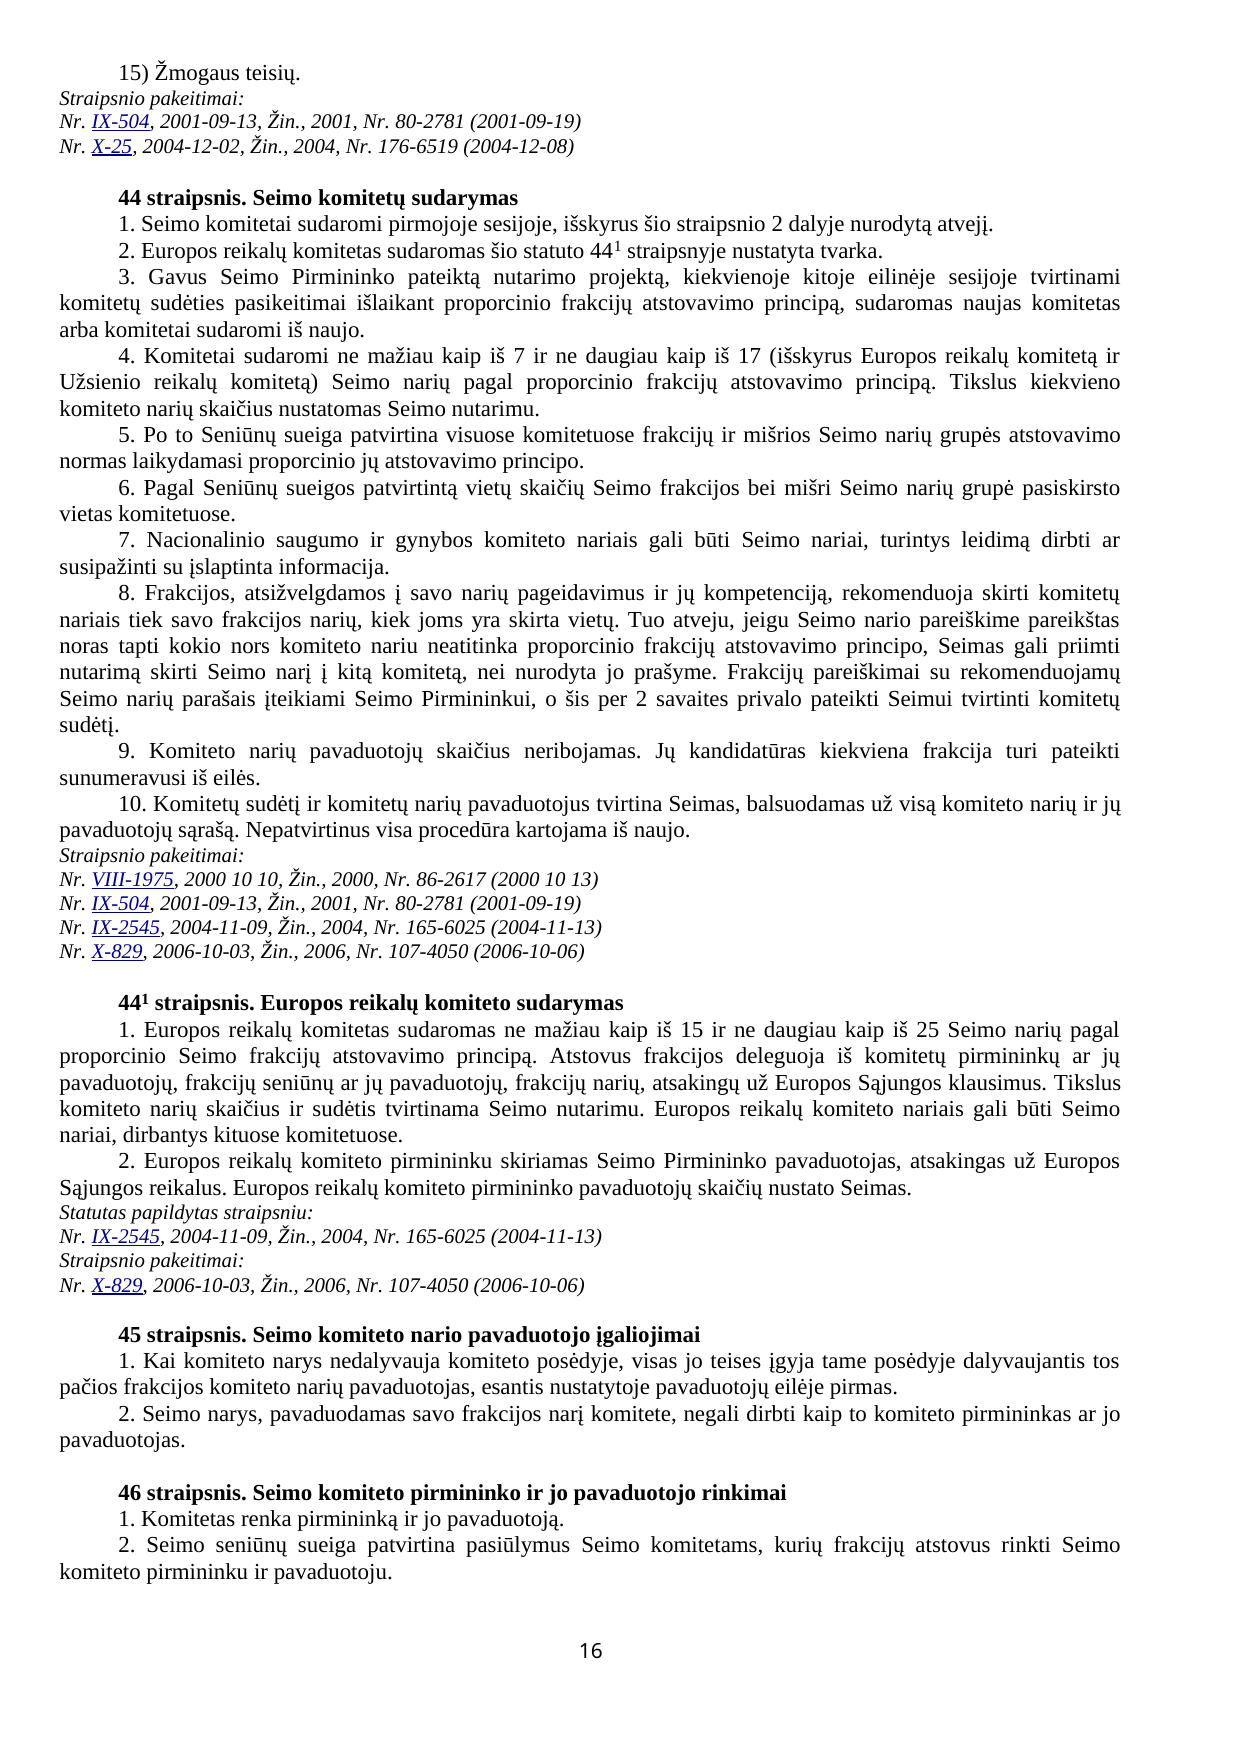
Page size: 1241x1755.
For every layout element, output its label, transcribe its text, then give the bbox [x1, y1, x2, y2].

text 441 straipsnis. Europos reikalų komiteto sudarymas [59, 989, 1122, 1016]
text 15) Žmogaus teisių. [59, 59, 1122, 85]
text 5. Po to Seniūnų sueiga patvirtina visuose komitetuose frakcijų ir mišrios Seimo narių grupės atstovavimo normas laikydamasi proporcinio jų atstovavimo principo. [59, 421, 1122, 474]
text 2. Seimo seniūnų sueiga patvirtina pasiūlymus Seimo komitetams, kurių frakcijų atstovus rinkti Seimo komiteto pirmininku ir pavaduotoju. [59, 1531, 1122, 1584]
text 2. Europos reikalų komiteto pirmininku skiriamas Seimo Pirmininko pavaduotojas, atsakingas už Europos Sąjungos reikalus. Europos reikalų komiteto pirmininko pavaduotojų skaičių nustato Seimas. [59, 1148, 1122, 1200]
text 44 straipsnis. Seimo komitetų sudarymas [59, 184, 1122, 210]
text 6. Pagal Seniūnų sueigos patvirtintą vietų skaičių Seimo frakcijos bei mišri Seimo narių grupė pasiskirsto vietas komitetuose. [59, 474, 1122, 527]
text Nr. IX-2545, 2004-11-09, Žin., 2004, Nr. 165-6025 (2004-11-13) [59, 915, 1122, 939]
text 10. Komitetų sudėtį ir komitetų narių pavaduotojus tvirtina Seimas, balsuodamas už visą komiteto narių ir jų pavaduotojų sąrašą. Nepatvirtinus visa procedūra kartojama iš naujo. [59, 790, 1122, 843]
text Straipsnio pakeitimai: [59, 85, 1122, 109]
text 1. Kai komiteto narys nedalyvauja komiteto posėdyje, visas jo teises įgyja tame posėdyje dalyvaujantis tos pačios frakcijos komiteto narių pavaduotojas, esantis nustatytoje pavaduotojų eilėje pirmas. [59, 1347, 1122, 1400]
text Nr. IX-504, 2001-09-13, Žin., 2001, Nr. 80-2781 (2001-09-19) [59, 109, 1122, 133]
text Nr. IX-504, 2001-09-13, Žin., 2001, Nr. 80-2781 (2001-09-19) [59, 891, 1122, 915]
text 8. Frakcijos, atsižvelgdamos į savo narių pageidavimus ir jų kompetenciją, rekomenduoja skirti komitetų nariais tiek savo frakcijos narių, kiek joms yra skirta vietų. Tuo atveju, jeigu Seimo nario pareiškime pareikštas noras tapti kokio nors komiteto nariu neatitinka proporcinio frakcijų atstovavimo principo, Seimas gali priimti nutarimą skirti Seimo narį į kitą komitetą, nei nurodyta jo prašyme. Frakcijų pareiškimai su rekomenduojamų Seimo narių parašais įteikiami Seimo Pirmininkui, o šis per 2 savaites privalo pateikti Seimui tvirtinti komitetų sudėtį. [59, 579, 1122, 737]
text 4. Komitetai sudaromi ne mažiau kaip iš 7 ir ne daugiau kaip iš 17 (išskyrus Europos reikalų komitetą ir Užsienio reikalų komitetą) Seimo narių pagal proporcinio frakcijų atstovavimo principą. Tikslus kiekvieno komiteto narių skaičius nustatomas Seimo nutarimu. [59, 342, 1122, 421]
text 1. Europos reikalų komitetas sudaromas ne mažiau kaip iš 15 ir ne daugiau kaip iš 25 Seimo narių pagal proporcinio Seimo frakcijų atstovavimo principą. Atstovus frakcijos deleguoja iš komitetų pirmininkų ar jų pavaduotojų, frakcijų seniūnų ar jų pavaduotojų, frakcijų narių, atsakingų už Europos Sąjungos klausimus. Tikslus komiteto narių skaičius ir sudėtis tvirtinama Seimo nutarimu. Europos reikalų komiteto nariais gali būti Seimo nariai, dirbantys kituose komitetuose. [59, 1016, 1122, 1148]
text 46 straipsnis. Seimo komiteto pirmininko ir jo pavaduotojo rinkimai [59, 1479, 1122, 1505]
text Nr. X-829, 2006-10-03, Žin., 2006, Nr. 107-4050 (2006-10-06) [59, 1272, 1122, 1297]
text Straipsnio pakeitimai: [59, 1248, 1122, 1272]
text 1. Komitetas renka pirmininką ir jo pavaduotoją. [59, 1505, 1122, 1531]
text 7. Nacionalinio saugumo ir gynybos komiteto nariais gali būti Seimo nariai, turintys leidimą dirbti ar susipažinti su įslaptinta informacija. [59, 527, 1122, 579]
text Straipsnio pakeitimai: [59, 843, 1122, 867]
text 9. Komiteto narių pavaduotojų skaičius neribojamas. Jų kandidatūras kiekviena frakcija turi pateikti sunumeravusi iš eilės. [59, 737, 1122, 790]
text Nr. X-829, 2006-10-03, Žin., 2006, Nr. 107-4050 (2006-10-06) [59, 939, 1122, 963]
text Statutas papildytas straipsniu: [59, 1200, 1122, 1224]
text Nr. X-25, 2004-12-02, Žin., 2004, Nr. 176-6519 (2004-12-08) [59, 133, 1122, 158]
text 2. Europos reikalų komitetas sudaromas šio statuto 441 straipsnyje nustatyta tvarka. [59, 237, 1122, 263]
text 45 straipsnis. Seimo komiteto nario pavaduotojo įgaliojimai [59, 1321, 1122, 1347]
text Nr. IX-2545, 2004-11-09, Žin., 2004, Nr. 165-6025 (2004-11-13) [59, 1224, 1122, 1248]
text 3. Gavus Seimo Pirmininko pateiktą nutarimo projektą, kiekvienoje kitoje eilinėje sesijoje tvirtinami komitetų sudėties pasikeitimai išlaikant proporcinio frakcijų atstovavimo principą, sudaromas naujas komitetas arba komitetai sudaromi iš naujo. [59, 263, 1122, 342]
text 1. Seimo komitetai sudaromi pirmojoje sesijoje, išskyrus šio straipsnio 2 dalyje nurodytą atvejį. [59, 210, 1122, 237]
text 2. Seimo narys, pavaduodamas savo frakcijos narį komitete, negali dirbti kaip to komiteto pirmininkas ar jo pavaduotojas. [59, 1400, 1122, 1452]
text Nr. VIII-1975, 2000 10 10, Žin., 2000, Nr. 86-2617 (2000 10 13) [59, 867, 1122, 891]
